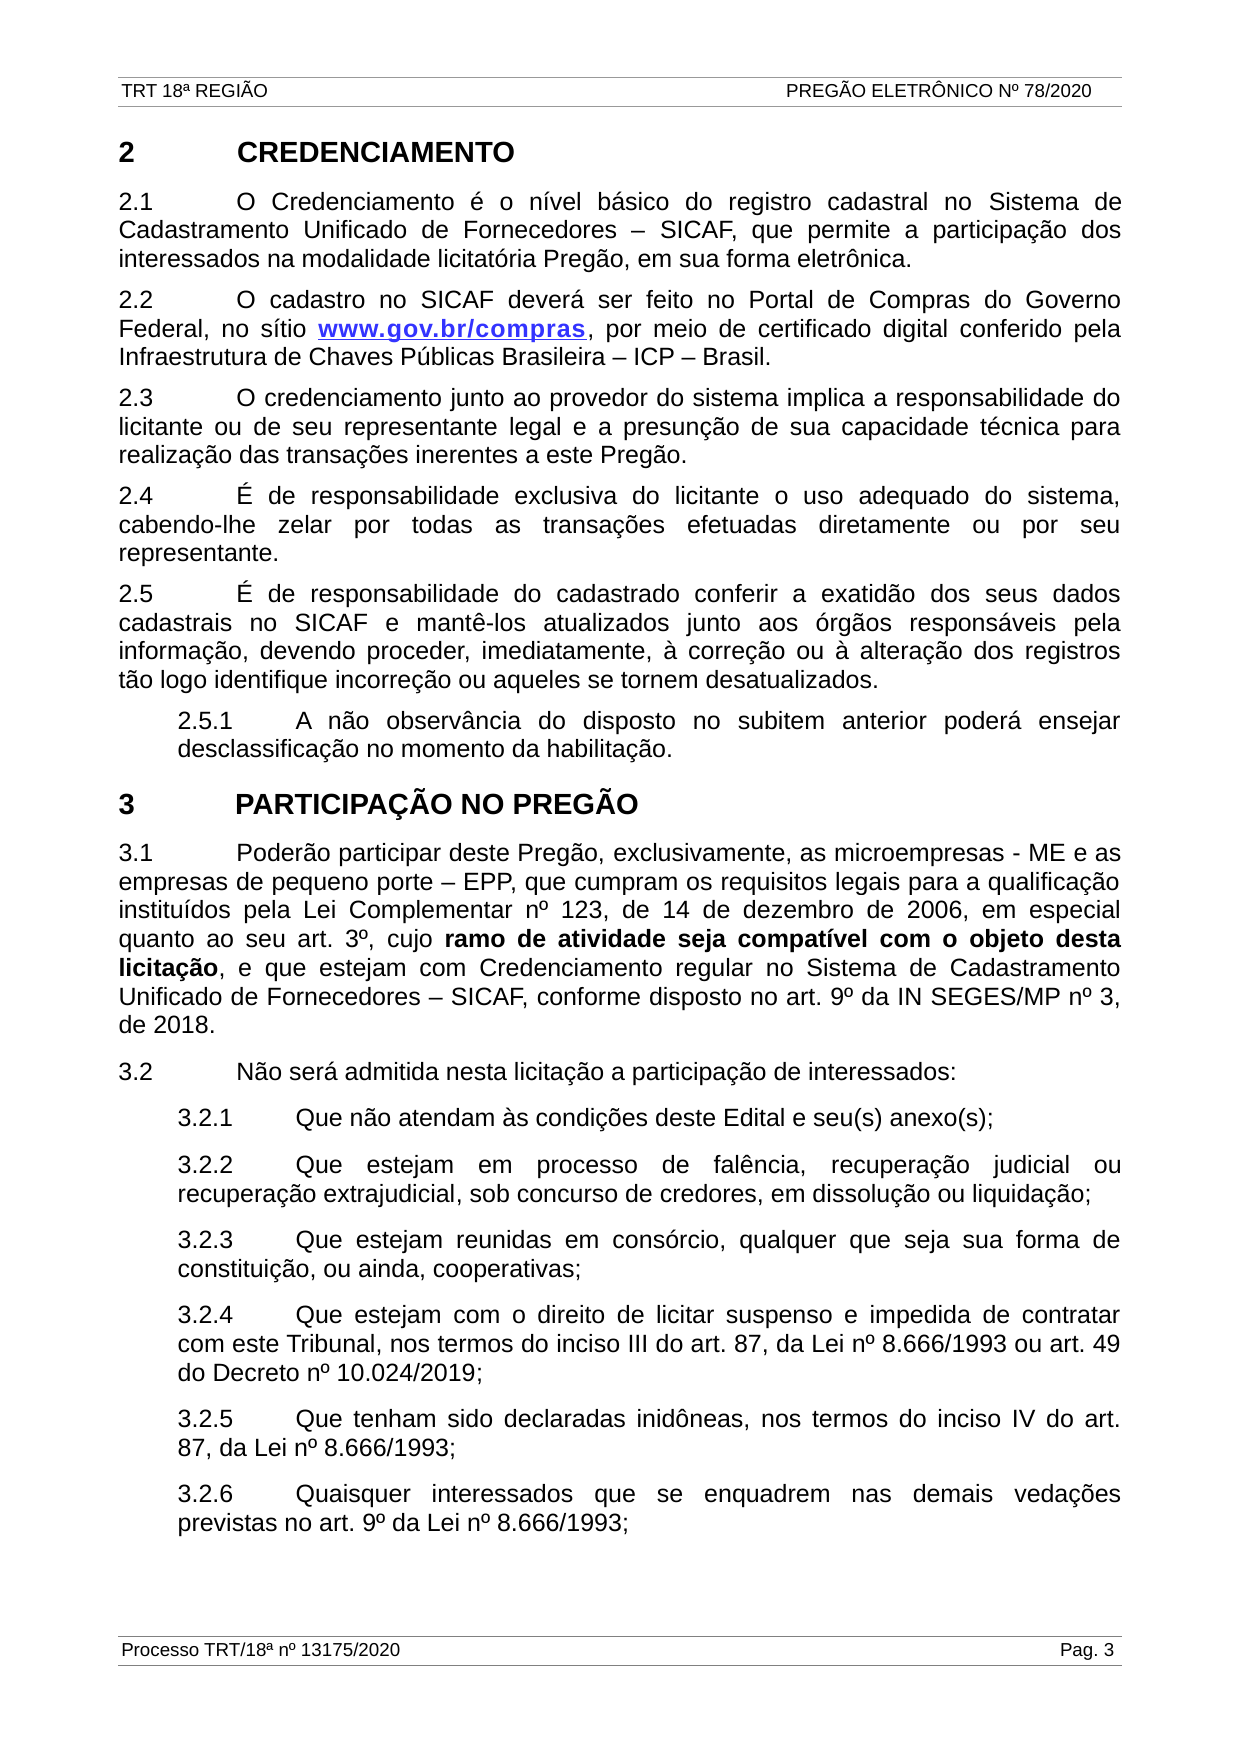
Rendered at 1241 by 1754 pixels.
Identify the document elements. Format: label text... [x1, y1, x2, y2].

text 2.3 O credenciamento junto ao provedor do sistema implica a responsabilidade do licitante ou de seu representante legal e a presunção de sua capacidade técnica para realização das transações inerentes a este Pregão. [118, 383, 1122, 469]
text 2.5.1 A não observância do disposto no subitem anterior poderá ensejar desclassificação no momento da habilitação. [177, 706, 1122, 763]
text 3 PARTICIPAÇÃO NO PREGÃO [118, 787, 1122, 820]
text 2.5 É de responsabilidade do cadastrado conferir a exatidão dos seus dados cadastrais no SICAF e mantê-los atualizados junto aos órgãos responsáveis pela informação, devendo proceder, imediatamente, à correção ou à alteração dos registros tão logo identifique incorreção ou aqueles se tornem desatualizados. [118, 579, 1122, 694]
text 2.2 O cadastro no SICAF deverá ser feito no Portal de Compras do Governo Federal, no sítio www.gov.br/compras, por meio de certificado digital conferido pela Infraestrutura de Chaves Públicas Brasileira – ICP – Brasil. [118, 285, 1122, 371]
text 3.2.4 Que estejam com o direito de licitar suspenso e impedida de contratar com este Tribunal, nos termos do inciso III do art. 87, da Lei nº 8.666/1993 ou art. 49 do Decreto nº 10.024/2019; [177, 1300, 1122, 1386]
text 3.2.2 Que estejam em processo de falência, recuperação judicial ou recuperação extrajudicial, sob concurso de credores, em dissolução ou liquidação; [177, 1150, 1122, 1207]
text 3.2.6 Quaisquer interessados que se enquadrem nas demais vedações previstas no art. 9º da Lei nº 8.666/1993; [177, 1479, 1122, 1537]
text 3.2.5 Que tenham sido declaradas inidôneas, nos termos do inciso IV do art. 87, da Lei nº 8.666/1993; [177, 1404, 1122, 1462]
text 3.1 Poderão participar deste Pregão, exclusivamente, as microempresas - ME e as empresas de pequeno porte – EPP, que cumpram os requisitos legais para a qualificação instituídos pela Lei Complementar nº 123, de 14 de dezembro de 2006, em especial quanto ao seu art. 3º, cujo ramo de atividade seja compatível com o objeto desta licitação, e que estejam com Credenciamento regular no Sistema de Cadastramento Unificado de Fornecedores – SICAF, conforme disposto no art. 9º da IN SEGES/MP nº 3, de 2018. [118, 838, 1122, 1039]
text 2.1 O Credenciamento é o nível básico do registro cadastral no Sistema de Cadastramento Unificado de Fornecedores – SICAF, que permite a participação dos interessados na modalidade licitatória Pregão, em sua forma eletrônica. [118, 187, 1122, 273]
text 2.4 É de responsabilidade exclusiva do licitante o uso adequado do sistema, cabendo-lhe zelar por todas as transações efetuadas diretamente ou por seu representante. [118, 481, 1122, 567]
text 2 CREDENCIAMENTO [118, 136, 1122, 169]
text 3.2.3 Que estejam reunidas em consórcio, qualquer que seja sua forma de constituição, ou ainda, cooperativas; [177, 1225, 1122, 1282]
text 3.2 Não será admitida nesta licitação a participação de interessados: [118, 1057, 1122, 1086]
text 3.2.1 Que não atendam às condições deste Edital e seu(s) anexo(s); [177, 1103, 1122, 1132]
